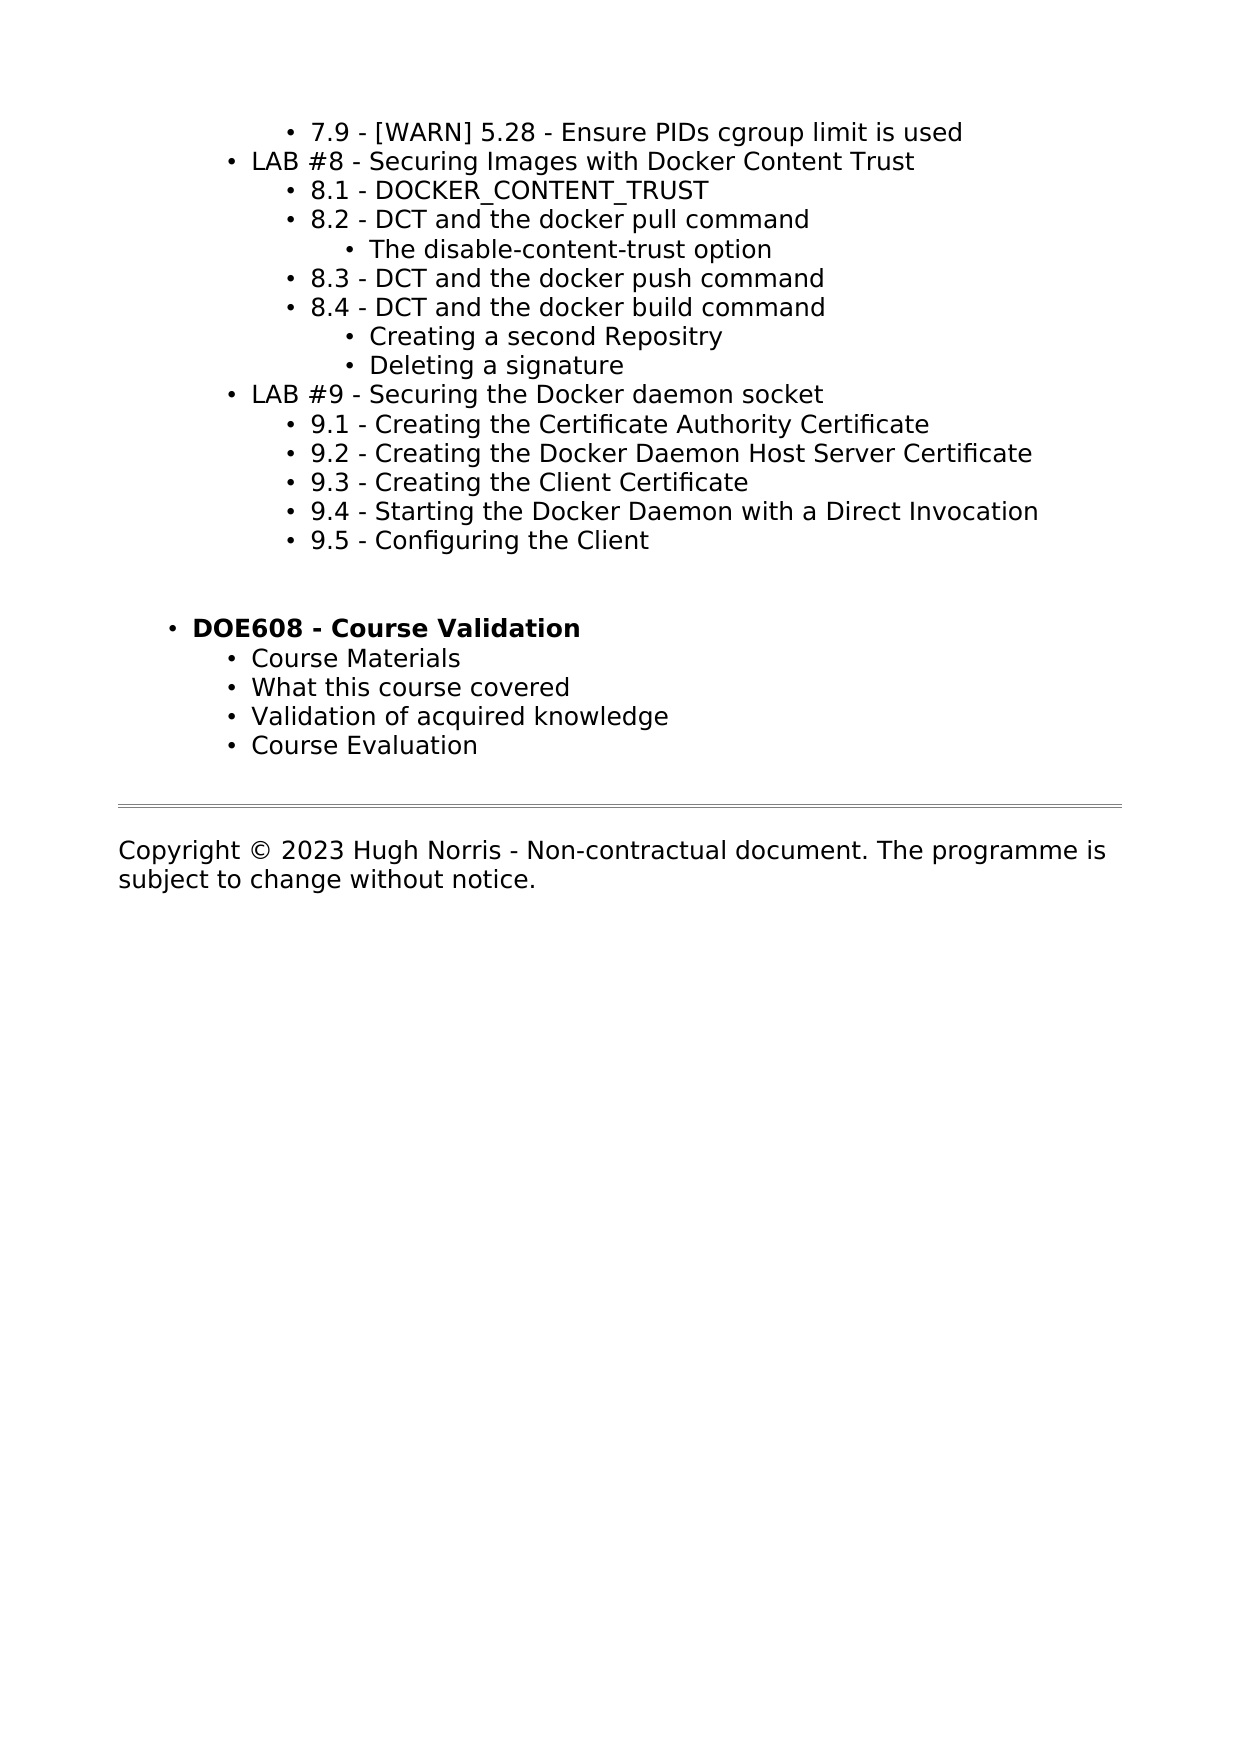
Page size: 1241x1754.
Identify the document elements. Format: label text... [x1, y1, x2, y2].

list Validation of acquired knowledge [236, 702, 1122, 731]
list Deleting a signature [354, 351, 1122, 381]
list 9.2 - Creating the Docker Daemon Host Server Certificate [295, 439, 1122, 468]
text Copyright © 2023 Hugh Norris - Non-contractual document. The programme is subject to change without notice. [118, 836, 1122, 894]
list Course Evaluation [236, 731, 1122, 760]
list 9.5 - Configuring the Client [295, 526, 1122, 556]
list What this course covered [236, 673, 1122, 702]
list 9.3 - Creating the Client Certificate [295, 468, 1122, 497]
list LAB #8 - Securing Images with Docker Content Trust [236, 147, 1122, 176]
list The disable-content-trust option [354, 235, 1122, 264]
list Creating a second Repositry [354, 322, 1122, 351]
list 9.1 - Creating the Certificate Authority Certificate [295, 410, 1122, 439]
list 8.3 - DCT and the docker push command [295, 264, 1122, 293]
list 8.1 - DOCKER_CONTENT_TRUST [295, 176, 1122, 206]
list 9.4 - Starting the Docker Daemon with a Direct Invocation [295, 497, 1122, 526]
list 8.4 - DCT and the docker build command [295, 293, 1122, 322]
list LAB #9 - Securing the Docker daemon socket [236, 381, 1122, 410]
list 8.2 - DCT and the docker pull command [295, 206, 1122, 235]
list DOE608 - Course Validation [177, 614, 1122, 644]
list 7.9 - [WARN] 5.28 - Ensure PIDs cgroup limit is used [295, 118, 1122, 147]
list Course Materials [236, 644, 1122, 673]
